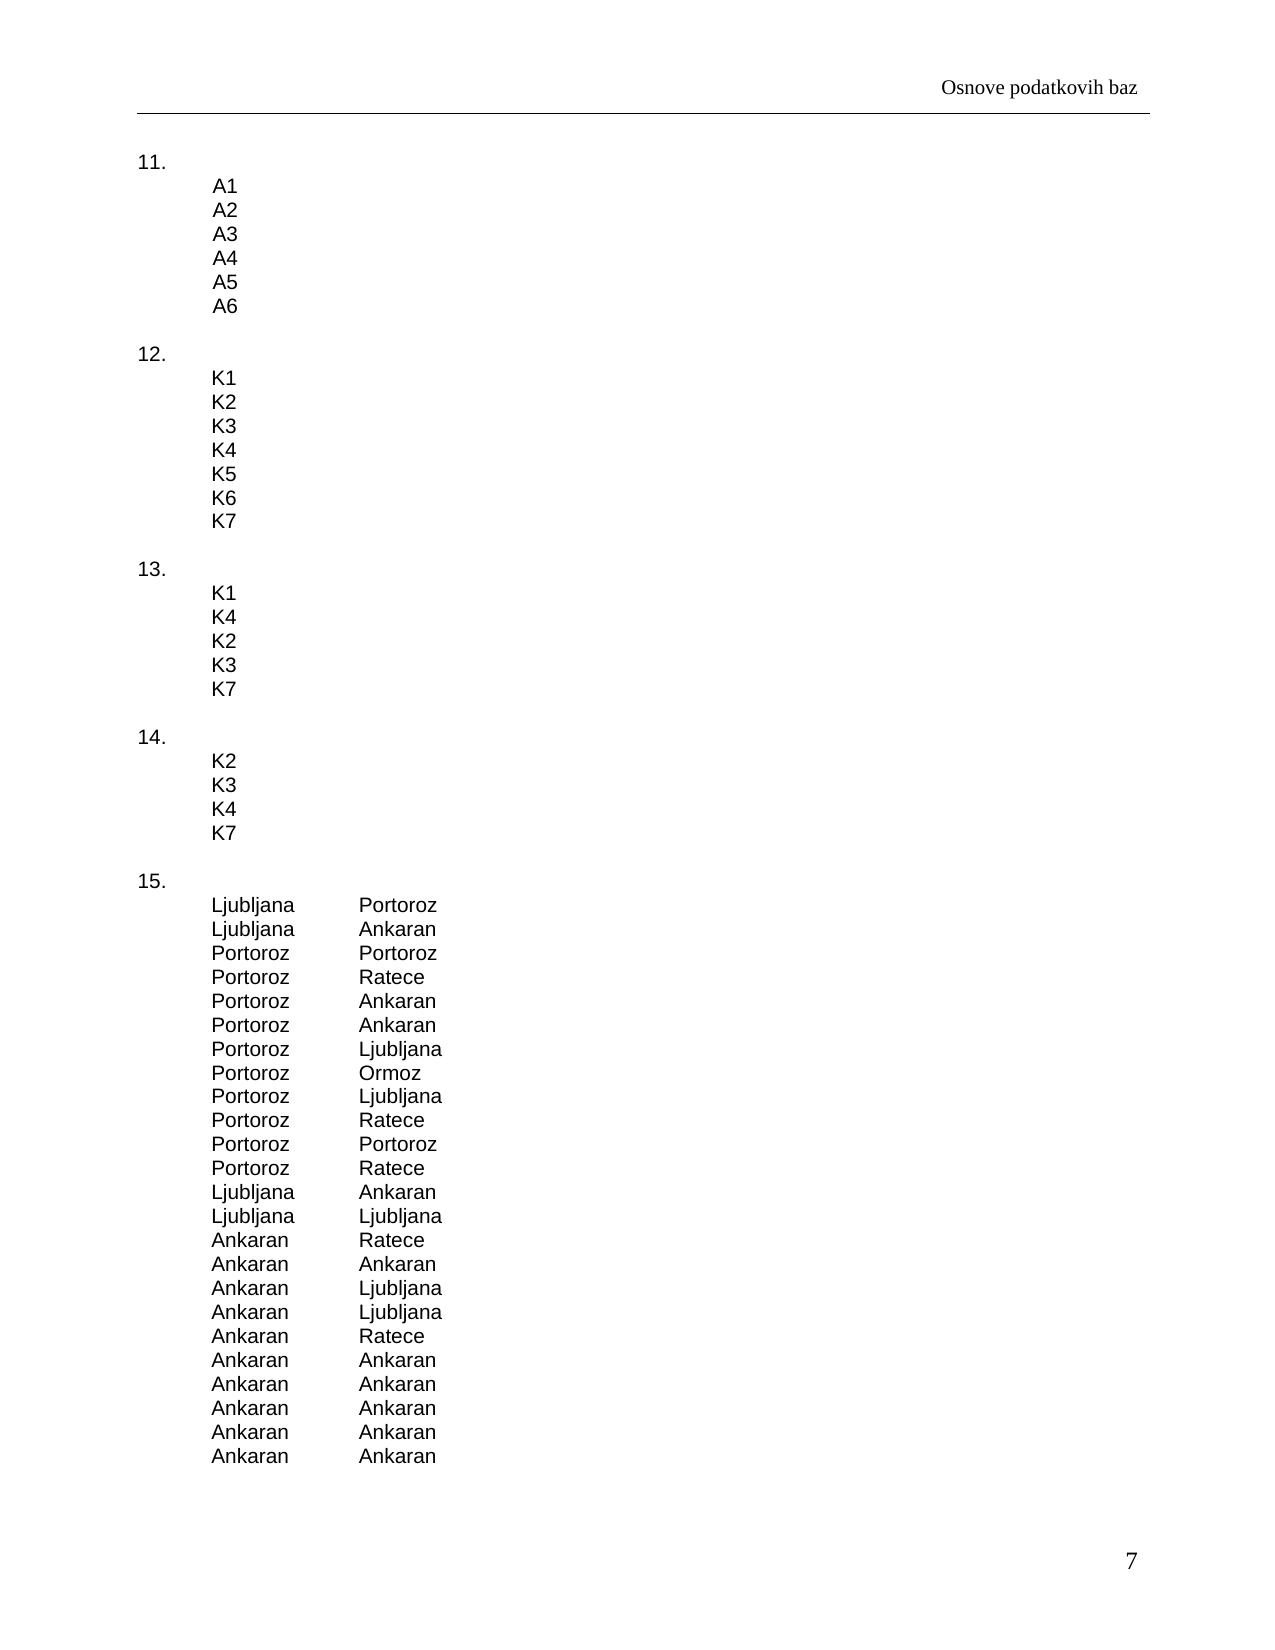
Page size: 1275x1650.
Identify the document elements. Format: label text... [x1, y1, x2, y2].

text K3 [211, 773, 1138, 797]
text Ljubljana Portoroz [211, 893, 1138, 917]
text A4 [212, 246, 1138, 270]
text Portoroz Ankaran [211, 1012, 1138, 1036]
text 13. [137, 557, 1138, 581]
text K4 [211, 437, 1138, 461]
text K4 [211, 605, 1138, 629]
text Ljubljana Ljubljana [211, 1204, 1138, 1228]
text K5 [211, 461, 1138, 485]
text Ankaran Ankaran [211, 1372, 1138, 1396]
text K2 [211, 749, 1138, 773]
text Ankaran Ratece [211, 1228, 1138, 1252]
text Portoroz Ljubljana [211, 1084, 1138, 1108]
text A2 [212, 198, 1138, 222]
text A5 [212, 270, 1138, 294]
text Portoroz Ratece [211, 1108, 1138, 1132]
text K3 [211, 413, 1138, 437]
text Ankaran Ankaran [211, 1420, 1138, 1444]
text 14. [137, 725, 1138, 749]
text K1 [211, 581, 1138, 605]
text K6 [211, 485, 1138, 509]
text Portoroz Portoroz [211, 941, 1138, 964]
text K3 [211, 653, 1138, 677]
text Portoroz Ormoz [211, 1060, 1138, 1084]
text Ankaran Ankaran [211, 1396, 1138, 1420]
text A6 [212, 294, 1138, 318]
text Ankaran Ljubljana [211, 1300, 1138, 1324]
text Portoroz Ankaran [211, 988, 1138, 1012]
text Ankaran Ankaran [211, 1348, 1138, 1372]
text K2 [211, 389, 1138, 413]
text Ankaran Ankaran [211, 1444, 1138, 1468]
text K2 [211, 629, 1138, 653]
text K7 [211, 821, 1138, 845]
text 12. [137, 342, 1138, 366]
text A1 [212, 174, 1138, 198]
text Ljubljana Ankaran [211, 1180, 1138, 1204]
text Ankaran Ankaran [211, 1252, 1138, 1276]
text K7 [211, 509, 1138, 533]
text 15. [137, 869, 1138, 893]
text 11. [137, 150, 1138, 174]
text K4 [211, 797, 1138, 821]
text A3 [212, 222, 1138, 246]
text Ankaran Ratece [211, 1324, 1138, 1348]
text Portoroz Ljubljana [211, 1036, 1138, 1060]
text K7 [211, 677, 1138, 701]
text Portoroz Ratece [211, 964, 1138, 988]
text Ljubljana Ankaran [211, 917, 1138, 941]
text Portoroz Ratece [211, 1156, 1138, 1180]
text K1 [211, 366, 1138, 389]
text Portoroz Portoroz [211, 1132, 1138, 1156]
text Ankaran Ljubljana [211, 1276, 1138, 1300]
